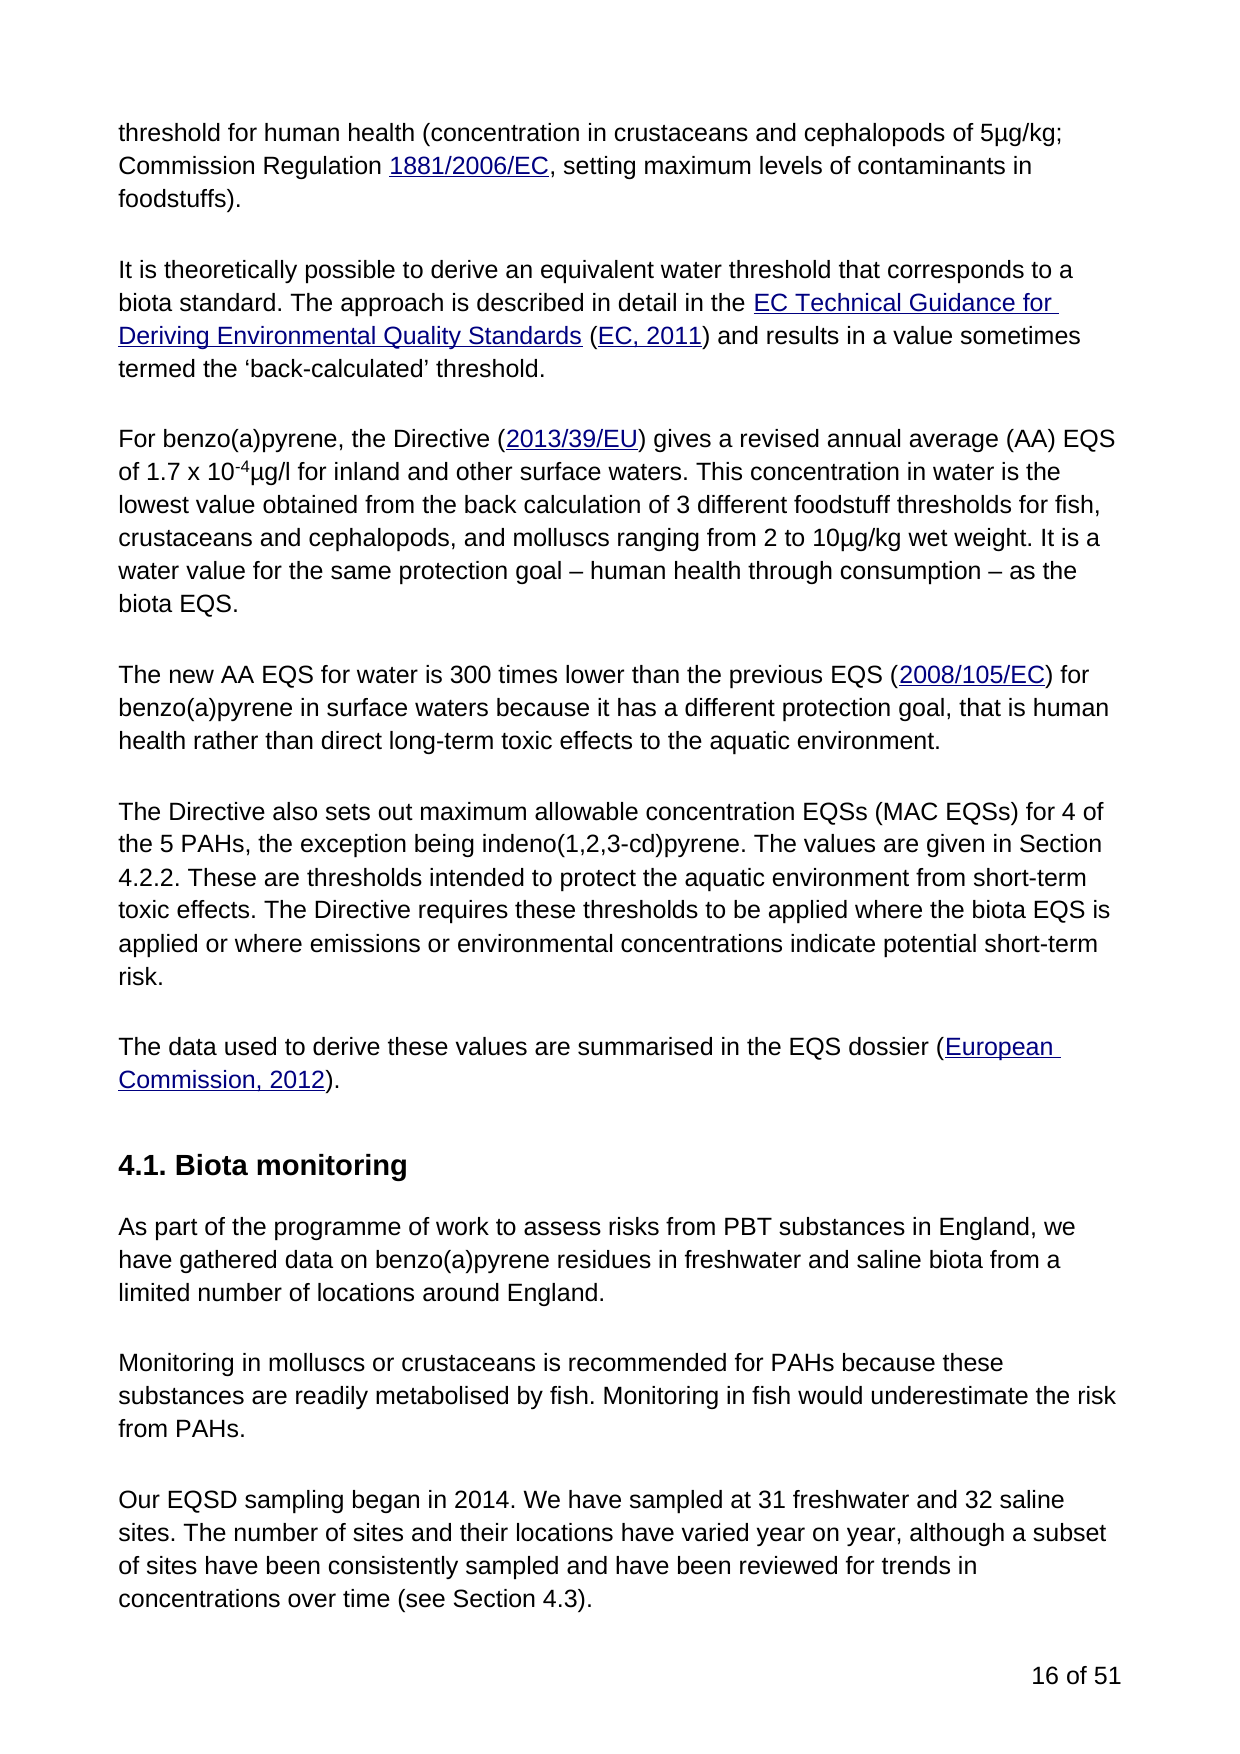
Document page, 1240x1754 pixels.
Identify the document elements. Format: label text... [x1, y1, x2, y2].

text Our EQSD sampling began in 2014. We have sampled at 31 freshwater and 32 saline sites. The number of sites and their locations have varied year on year, although a subset of sites have been consistently sampled and have been reviewed for trends in concentrations over time (see Section 4.3). [118, 1485, 1121, 1613]
text The Directive also sets out maximum allowable concentration EQSs (MAC EQSs) for 4 of the 5 PAHs, the exception being indeno(1,2,3-cd)pyrene. The values are given in Section 4.2.2. These are thresholds intended to protect the aquatic environment from short-term toxic effects. The Directive requires these thresholds to be applied where the biota EQS is applied or where emissions or environmental concentrations indicate potential short-term risk. [118, 796, 1121, 990]
text It is theoretically possible to derive an equivalent water threshold that corresponds to a biota standard. The approach is described in detail in the EC Technical Guidance for Deriving Environmental Quality Standards (EC, 2011) and results in a value sometimes termed the ‘back-calculated’ threshold. [118, 255, 1121, 382]
text As part of the programme of work to assess risks from PBT substances in England, we have gathered data on benzo(a)pyrene residues in freshwater and saline biota from a limited number of locations around England. [118, 1212, 1121, 1306]
text Monitoring in molluscs or crustaceans is recommended for PAHs because these substances are readily metabolised by fish. Monitoring in fish would underestimate the risk from PAHs. [118, 1348, 1121, 1443]
subtitle 4.1. Biota monitoring [118, 1148, 1121, 1182]
text For benzo(a)pyrene, the Directive (2013/39/EU) gives a revised annual average (AA) EQS of 1.7 x 10-4µg/l for inland and other surface waters. This concentration in water is the lowest value obtained from the back calculation of 3 different foodstuff thresholds for fish, crustaceans and cephalopods, and molluscs ranging from 2 to 10µg/kg wet weight. It is a water value for the same protection goal – human health through consumption – as the biota EQS. [118, 424, 1121, 618]
text threshold for human health (concentration in crustaceans and cephalopods of 5µg/kg; Commission Regulation 1881/2006/EC, setting maximum levels of contaminants in foodstuffs). [118, 118, 1121, 213]
text The data used to derive these values are summarised in the EQS dossier (European Commission, 2012). [118, 1032, 1121, 1094]
text The new AA EQS for water is 300 times lower than the previous EQS (2008/105/EC) for benzo(a)pyrene in surface waters because it has a different protection goal, that is human health rather than direct long-term toxic effects to the aquatic environment. [118, 660, 1121, 755]
